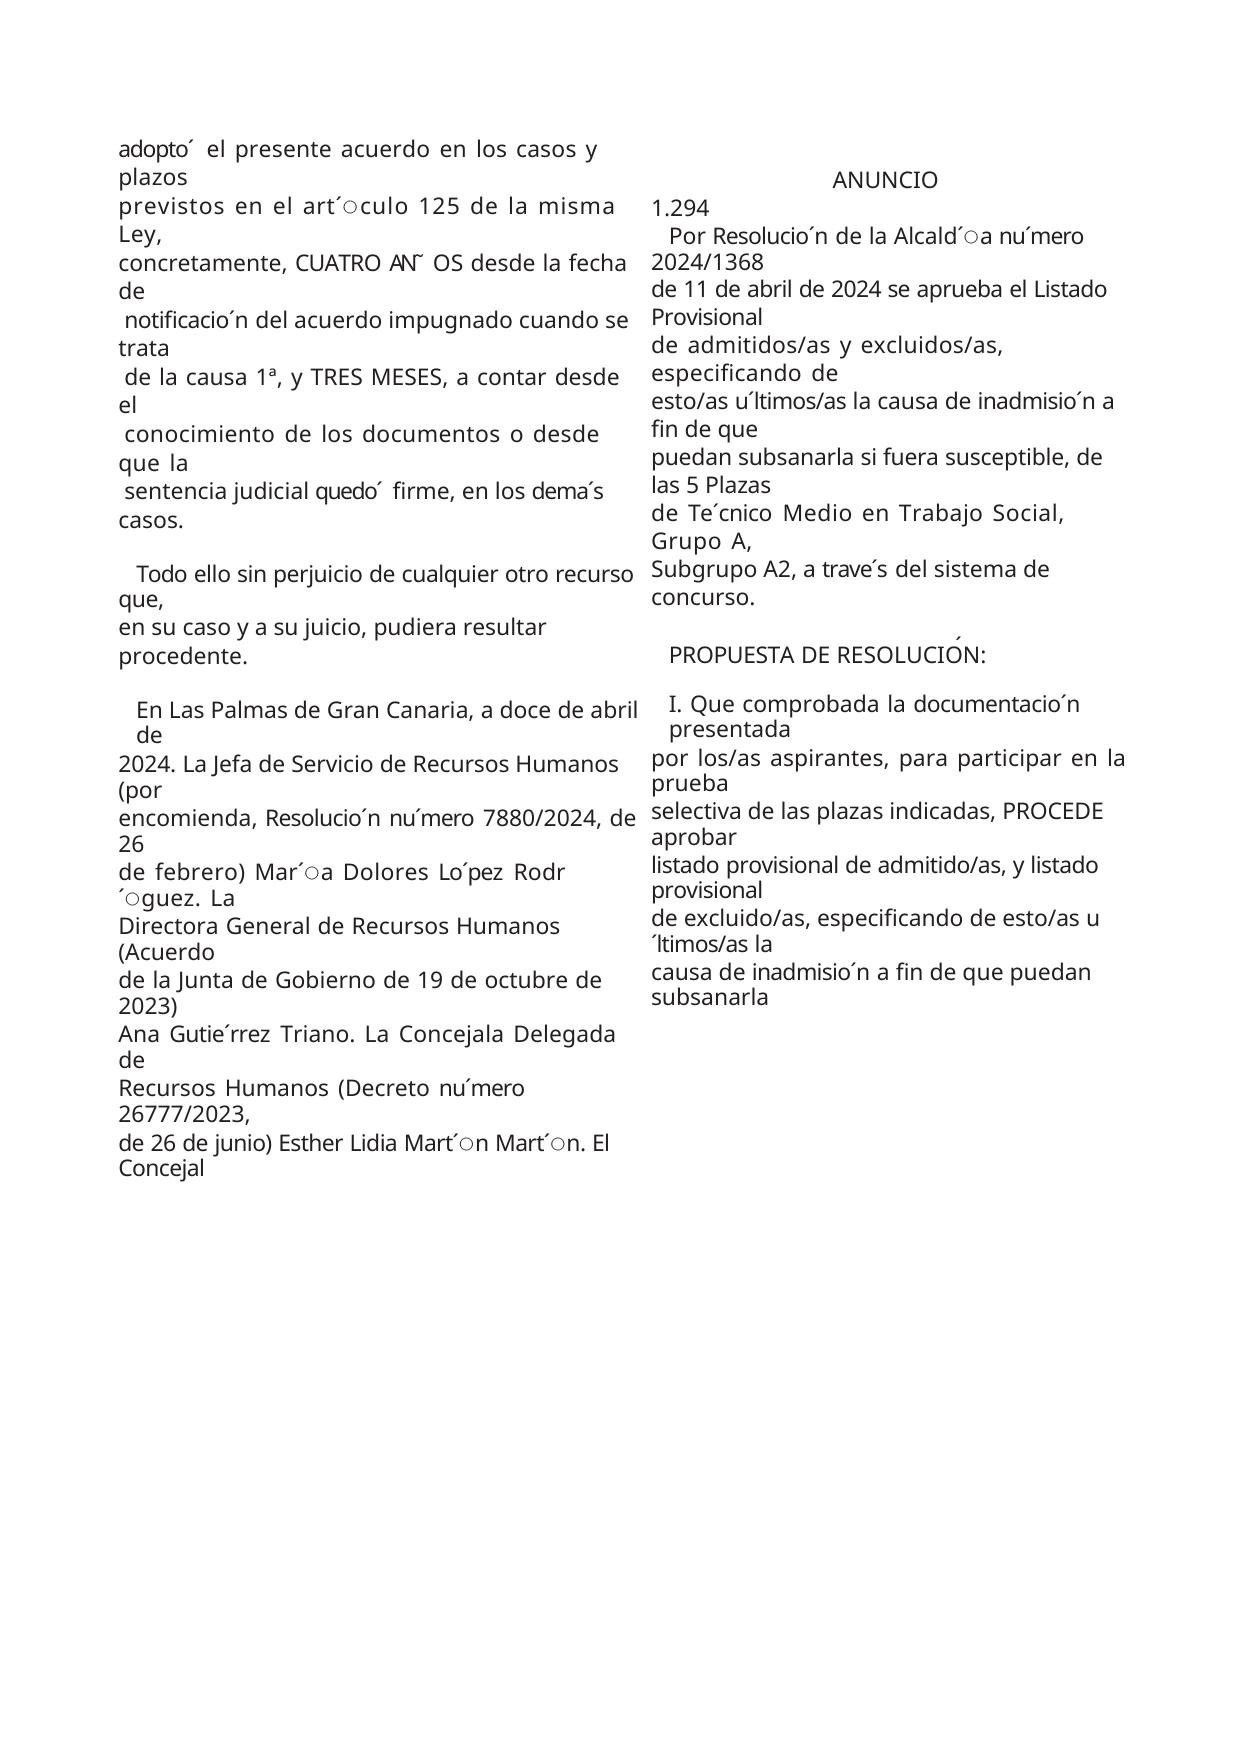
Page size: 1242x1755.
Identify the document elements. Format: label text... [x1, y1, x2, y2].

table_cell [646, 134, 651, 1182]
table_cell ILUSTRE AYUNTAMIENTO DE AGU¨ IMES ANUNCIO 1.294 Por Resolucio´n de la Alcald´a nu´mero 2024/1368 de 11 de abril de 2024 se aprueba el Listado Provisional de admitidos/as y excluidos/as, especificando de esto/as u´ltimos/as la causa de inadmisio´n a fin de que puedan subsanarla si fuera susceptible, de las 5 Plazas de Te´cnico Medio en Trabajo Social, Grupo A, Subgrupo A2, a trave´s del sistema de concurso. ´ PROPUESTA DE RESOLUCION: I. Que comprobada la documentacio´n presentada por los/as aspirantes, para participar en la prueba selectiva de las plazas indicadas, PROCEDE aprobar listado provisional de admitido/as, y listado provisional de excluido/as, especificando de esto/as u´ltimos/as la causa de inadmisio´n a fin de que puedan subsanarla [651, 134, 1131, 1182]
table_cell Asimismo, podra´n interponer Recurso Extraordinario de Revisio´n ante el mismo o´rgano administrativo que adopto´ el presente acuerdo en los casos y plazos previstos en el art´culo 125 de la misma Ley, concretamente, CUATRO AN˜ OS desde la fecha de notificacio´n del acuerdo impugnado cuando se trata de la causa 1ª, y TRES MESES, a contar desde el conocimiento de los documentos o desde que la sentencia judicial quedo´ firme, en los dema´s casos. Todo ello sin perjuicio de cualquier otro recurso que, en su caso y a su juicio, pudiera resultar procedente. En Las Palmas de Gran Canaria, a doce de abril de 2024. La Jefa de Servicio de Recursos Humanos (por encomienda, Resolucio´n nu´mero 7880/2024, de 26 de febrero) Mar´a Dolores Lo´pez Rodr´guez. La Directora General de Recursos Humanos (Acuerdo de la Junta de Gobierno de 19 de octubre de 2023) Ana Gutie´rrez Triano. La Concejala Delegada de Recursos Humanos (Decreto nu´mero 26777/2023, de 26 de junio) Esther Lidia Mart´n Mart´n. El Concejal [118, 134, 646, 1182]
